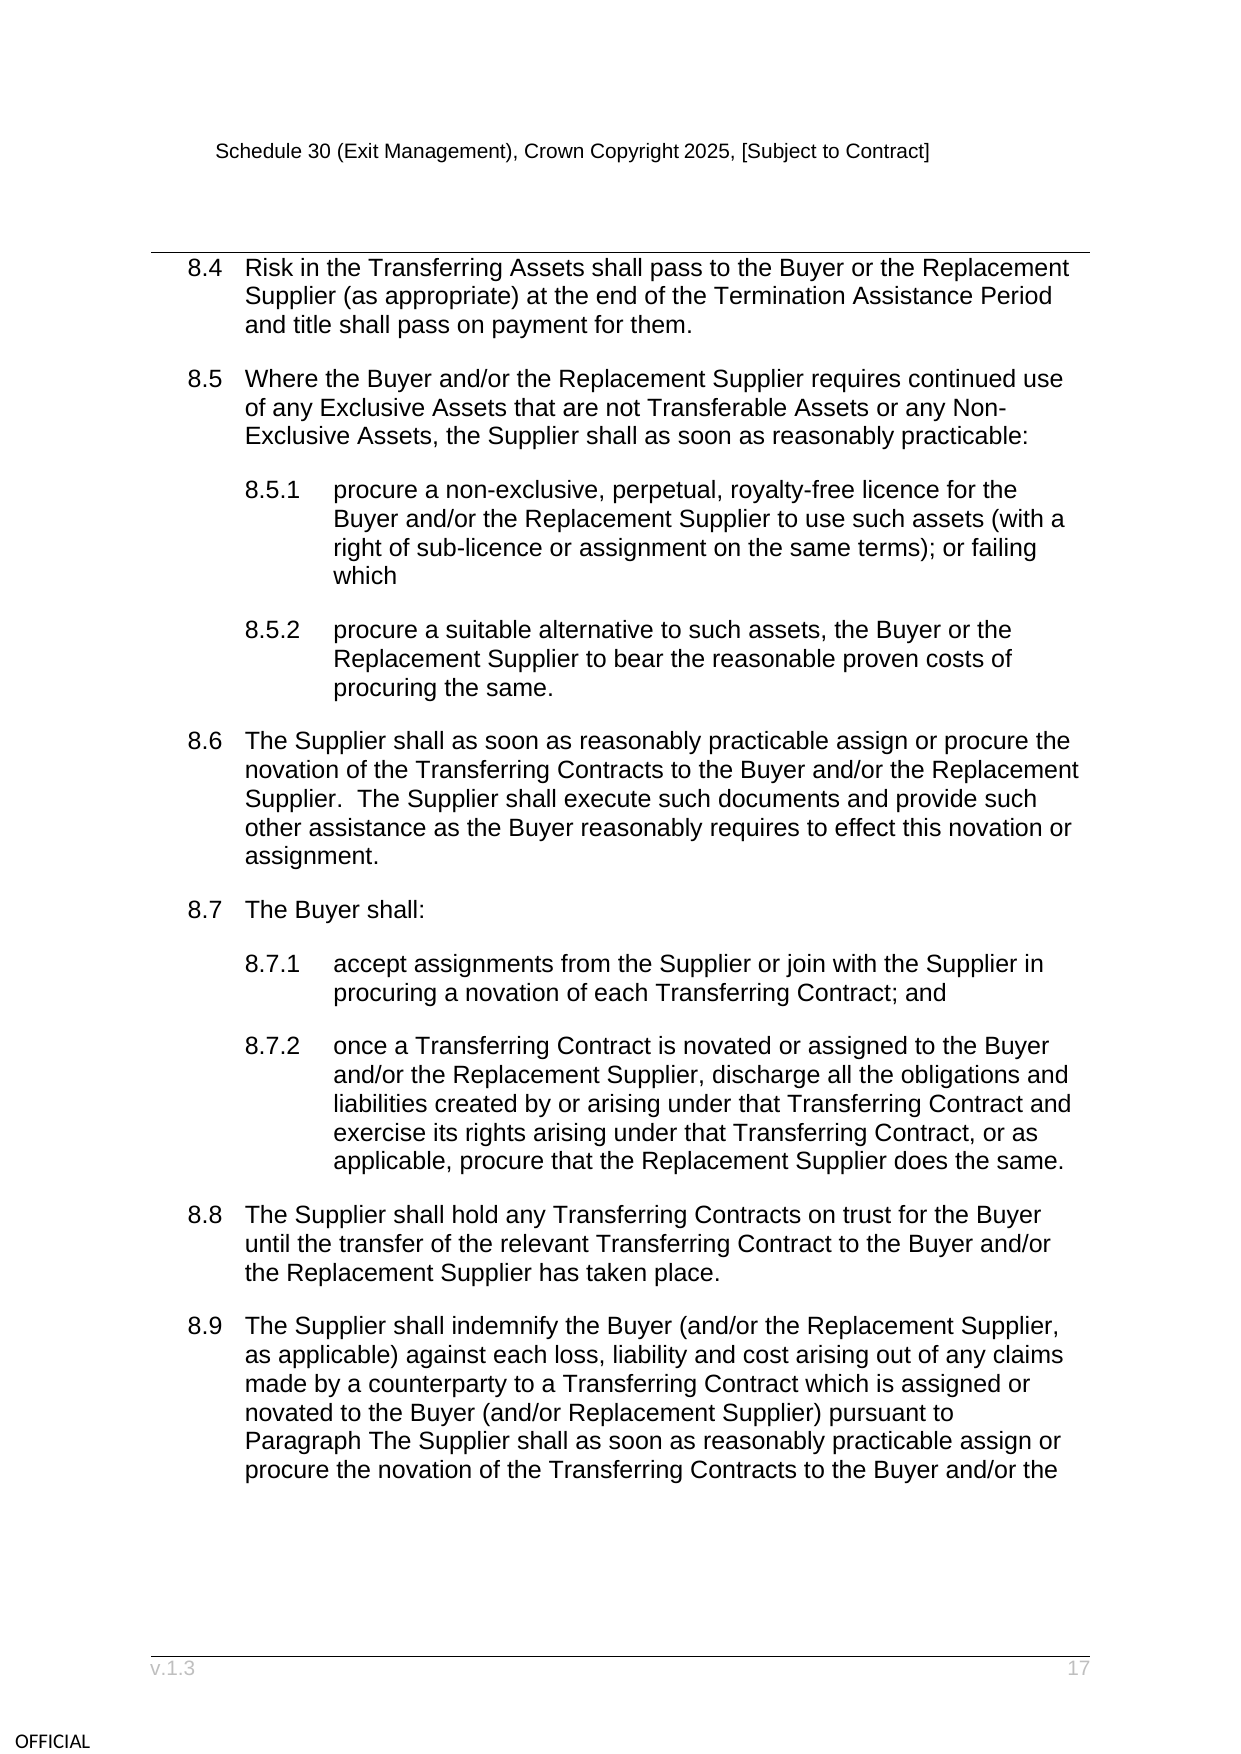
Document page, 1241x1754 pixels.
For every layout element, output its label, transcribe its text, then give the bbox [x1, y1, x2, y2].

list once a Transferring Contract is novated or assigned to the Buyer and/or the Replacement Supplier, discharge all the obligations and liabilities created by or arising under that Transferring Contract and exercise its rights arising under that Transferring Contract, or as applicable, procure that the Replacement Supplier does the same. [244, 1031, 1090, 1175]
list Where the Buyer and/or the Replacement Supplier requires continued use of any Exclusive Assets that are not Transferable Assets or any Non-Exclusive Assets, the Supplier shall as soon as reasonably practicable: [187, 364, 1090, 450]
list The Supplier shall indemnify the Buyer (and/or the Replacement Supplier, as applicable) against each loss, liability and cost arising out of any claims made by a counterparty to a Transferring Contract which is assigned or novated to the Buyer (and/or Replacement Supplier) pursuant to Paragraph 8.6 in relation to any matters arising prior to the date of assignment or novation of such Transferring Contract. Clause 23.2 (Other people's rights in this contract) shall not apply to this Paragraph 8.9 which is intended to be enforceable by third party beneficiaries by virtue of the CRTPA. [187, 1311, 1090, 1484]
list The Supplier shall hold any Transferring Contracts on trust for the Buyer until the transfer of the relevant Transferring Contract to the Buyer and/or the Replacement Supplier has taken place. [187, 1200, 1090, 1286]
list The Buyer shall: [187, 895, 1090, 924]
list procure a non-exclusive, perpetual, royalty-free licence for the Buyer and/or the Replacement Supplier to use such assets (with a right of sub-licence or assignment on the same terms); or failing which [244, 475, 1090, 590]
list The Supplier shall as soon as reasonably practicable assign or procure the novation of the Transferring Contracts to the Buyer and/or the Replacement Supplier. The Supplier shall execute such documents and provide such other assistance as the Buyer reasonably requires to effect this novation or assignment. [187, 726, 1090, 870]
list accept assignments from the Supplier or join with the Supplier in procuring a novation of each Transferring Contract; and [244, 949, 1090, 1006]
list Risk in the Transferring Assets shall pass to the Buyer or the Replacement Supplier (as appropriate) at the end of the Termination Assistance Period and title shall pass on payment for them. [187, 252, 1090, 339]
list procure a suitable alternative to such assets, the Buyer or the Replacement Supplier to bear the reasonable proven costs of procuring the same. [244, 615, 1090, 701]
